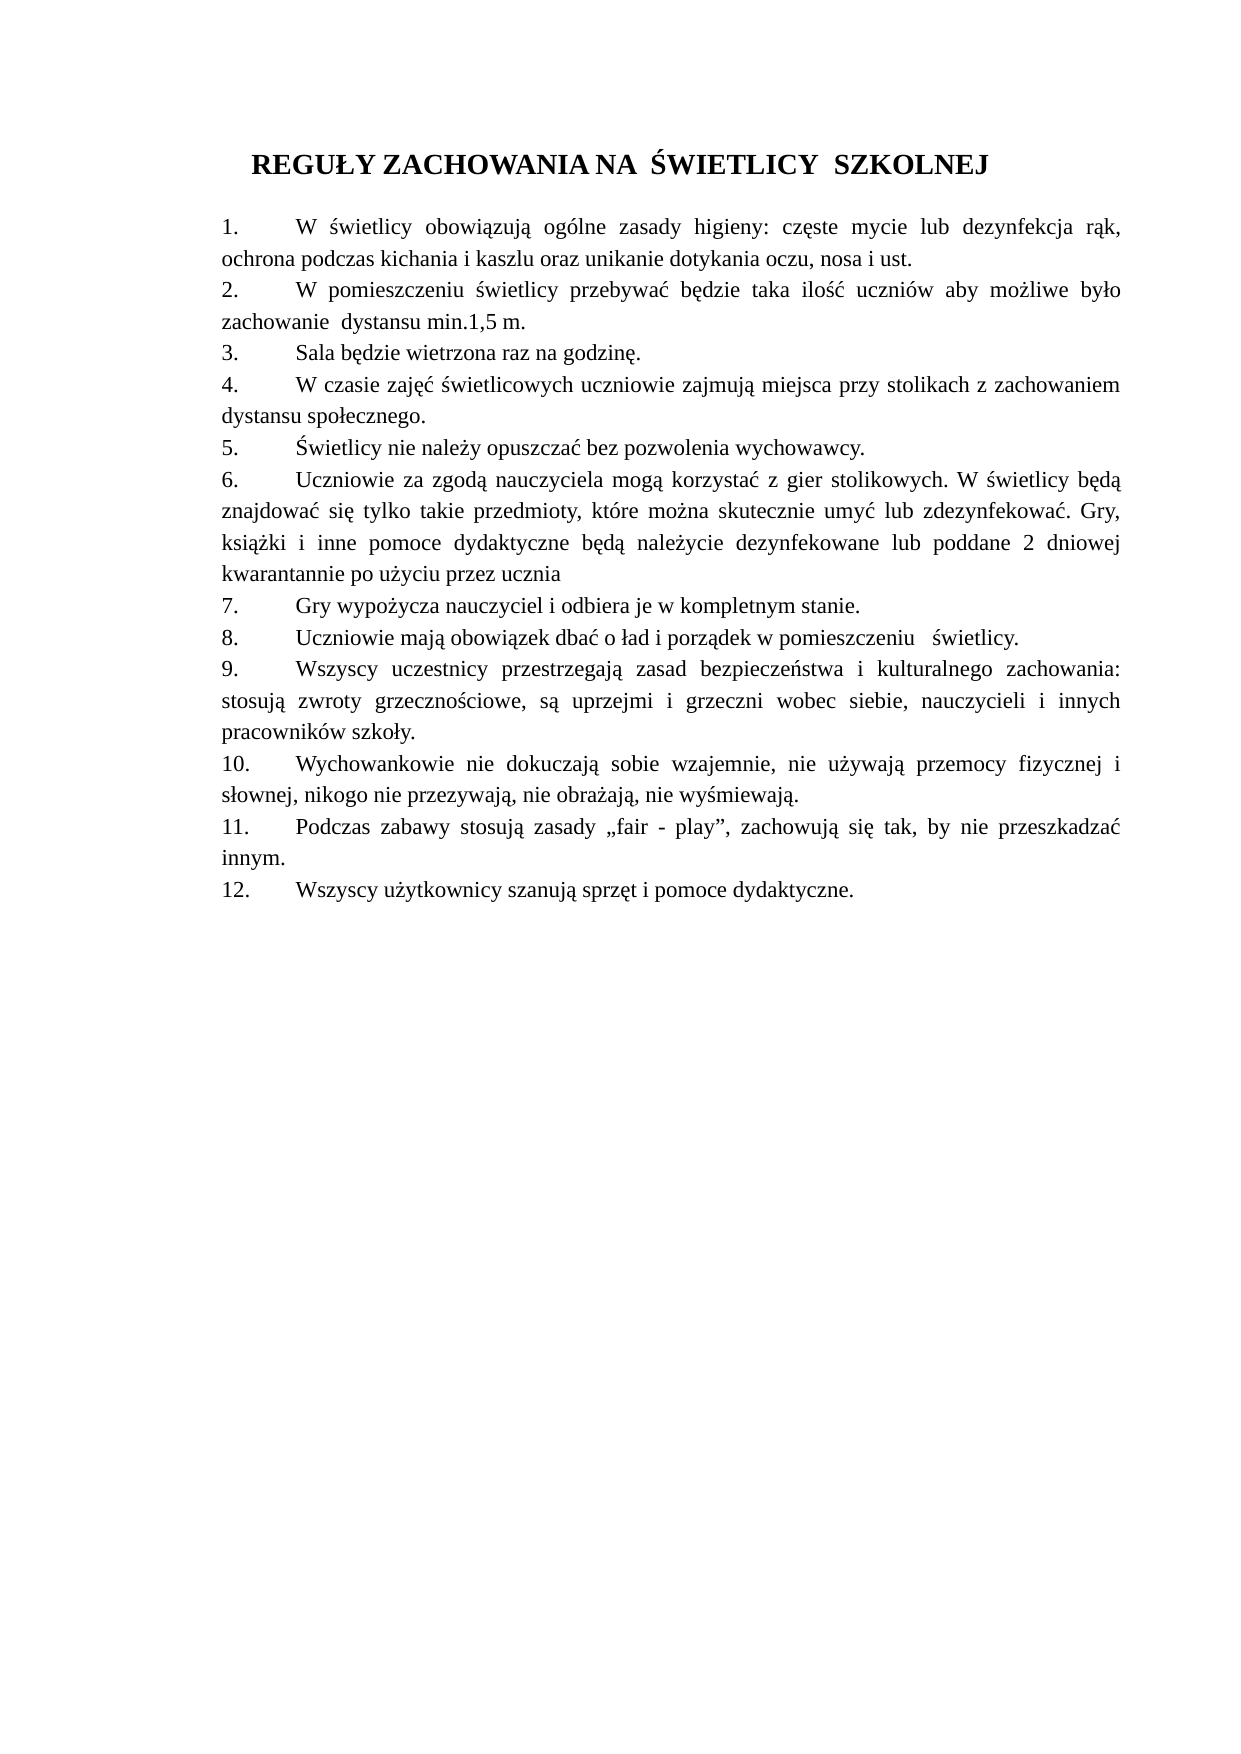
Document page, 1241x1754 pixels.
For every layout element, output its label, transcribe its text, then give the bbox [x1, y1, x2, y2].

list W czasie zajęć świetlicowych uczniowie zajmują miejsca przy stolikach z zachowaniem dystansu społecznego. [221, 371, 1122, 429]
list Gry wypożycza nauczyciel i odbiera je w kompletnym stanie. [221, 592, 1122, 618]
list W pomieszczeniu świetlicy przebywać będzie taka ilość uczniów aby możliwe było zachowanie dystansu min.1,5 m. [221, 276, 1122, 334]
text REGUŁY ZACHOWANIA NA ŚWIETLICY SZKOLNEJ [118, 147, 1122, 180]
list Świetlicy nie należy opuszczać bez pozwolenia wychowawcy. [221, 434, 1122, 461]
list Sala będzie wietrzona raz na godzinę. [221, 339, 1122, 366]
list Wszyscy uczestnicy przestrzegają zasad bezpieczeństwa i kulturalnego zachowania: stosują zwroty grzecznościowe, są uprzejmi i grzeczni wobec siebie, nauczycieli i innych pracowników szkoły. [221, 655, 1122, 744]
list Uczniowie za zgodą nauczyciela mogą korzystać z gier stolikowych. W świetlicy będą znajdować się tylko takie przedmioty, które można skutecznie umyć lub zdezynfekować. Gry, książki i inne pomoce dydaktyczne będą należycie dezynfekowane lub poddane 2 dniowej kwarantannie po użyciu przez ucznia [221, 466, 1122, 587]
list Wychowankowie nie dokuczają sobie wzajemnie, nie używają przemocy fizycznej i słownej, nikogo nie przezywają, nie obrażają, nie wyśmiewają. [221, 750, 1122, 808]
list Podczas zabawy stosują zasady „fair - play”, zachowują się tak, by nie przeszkadzać innym. [221, 813, 1122, 871]
list W świetlicy obowiązują ogólne zasady higieny: częste mycie lub dezynfekcja rąk, ochrona podczas kichania i kaszlu oraz unikanie dotykania oczu, nosa i ust. [221, 213, 1122, 271]
list Uczniowie mają obowiązek dbać o ład i porządek w pomieszczeniu świetlicy. [221, 623, 1122, 650]
list Wszyscy użytkownicy szanują sprzęt i pomoce dydaktyczne. [221, 876, 1122, 902]
